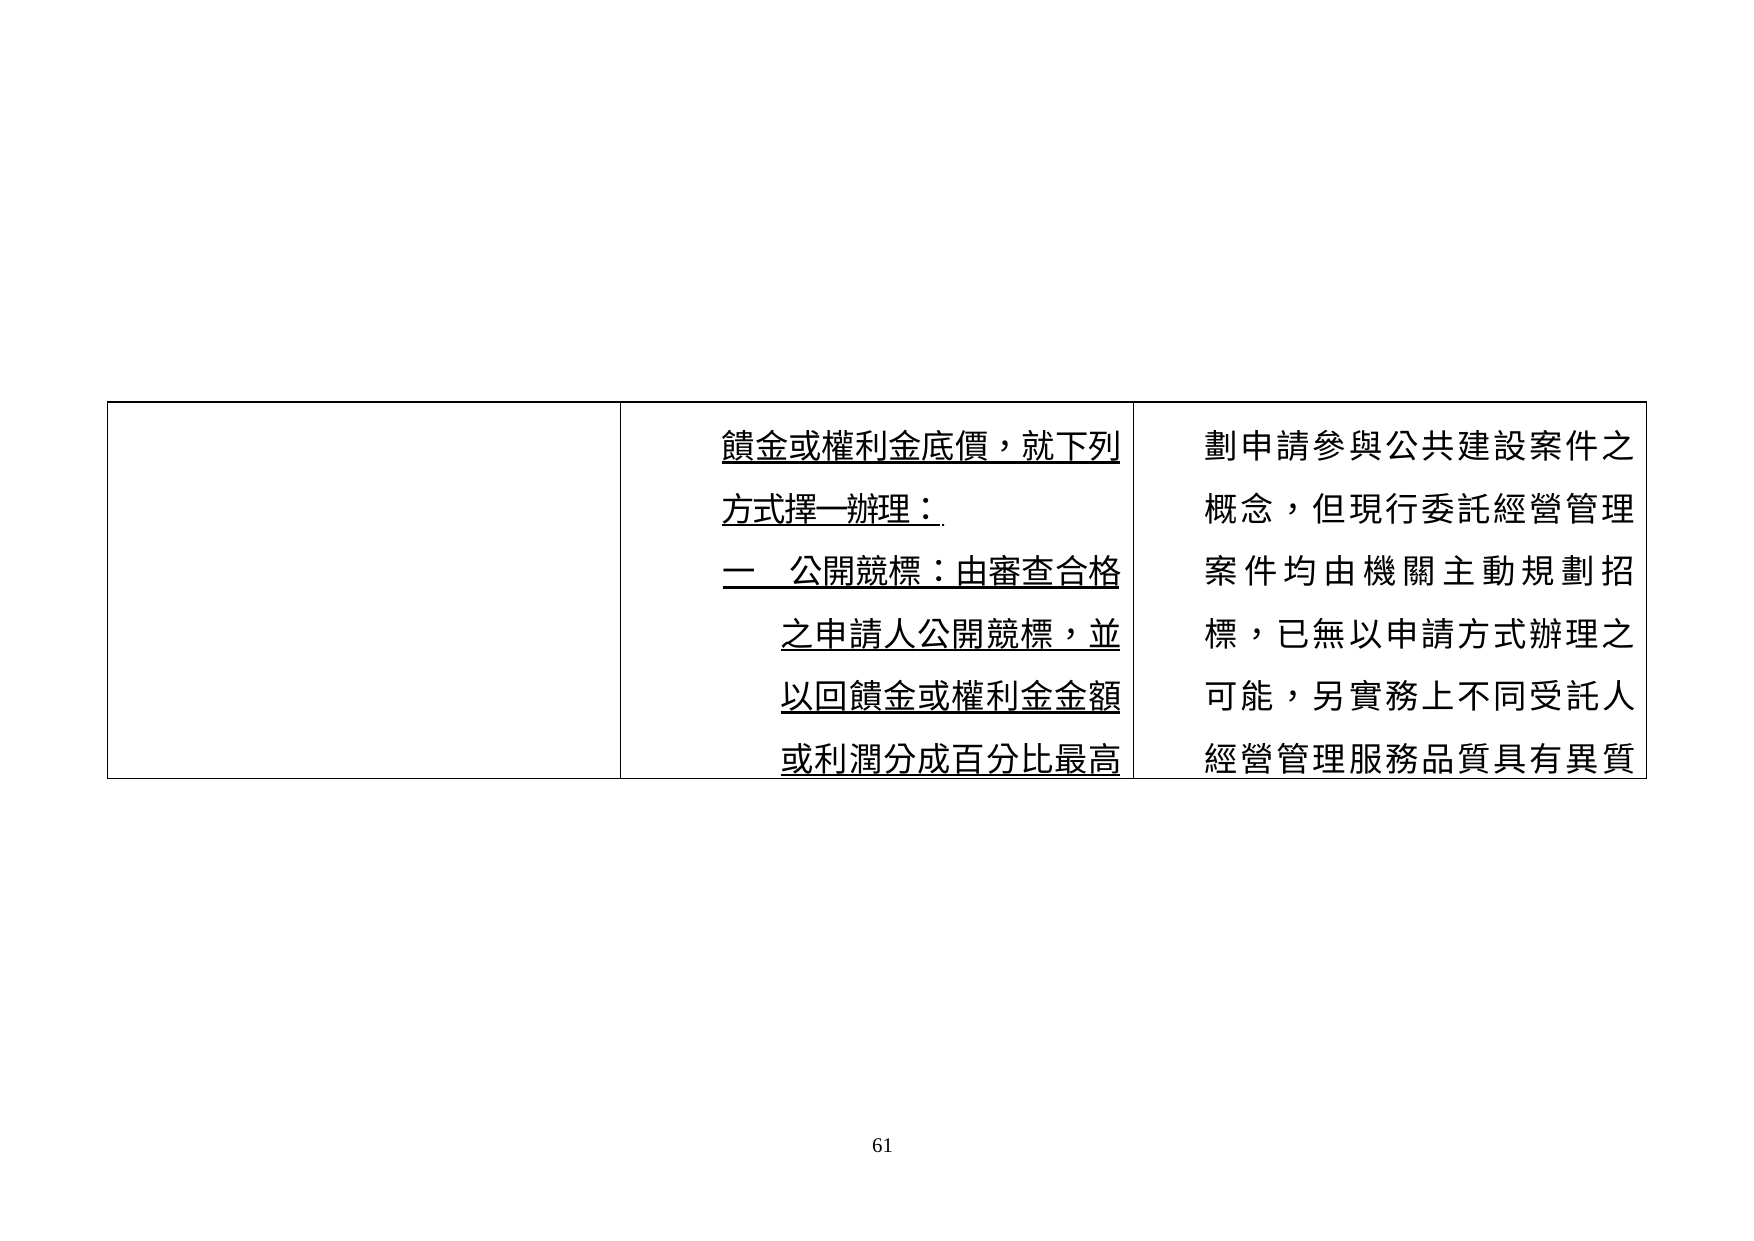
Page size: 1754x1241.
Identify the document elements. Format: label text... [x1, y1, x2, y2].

table_cell 饋金或權利金底價，就下列方式擇一辦理： 一 公開競標：由審查合格之申請人公開競標，並以回饋金或權利金金額或利潤分成百分比最高 [621, 403, 1133, 777]
table_cell 劃申請參與公共建設案件之概念，但現行委託經營管理案件均由機關主動規劃招標，已無以申請方式辦理之可能，另實務上不同受託人經營管理服務品質具有異質 [1134, 403, 1646, 777]
table_cell [108, 403, 620, 777]
